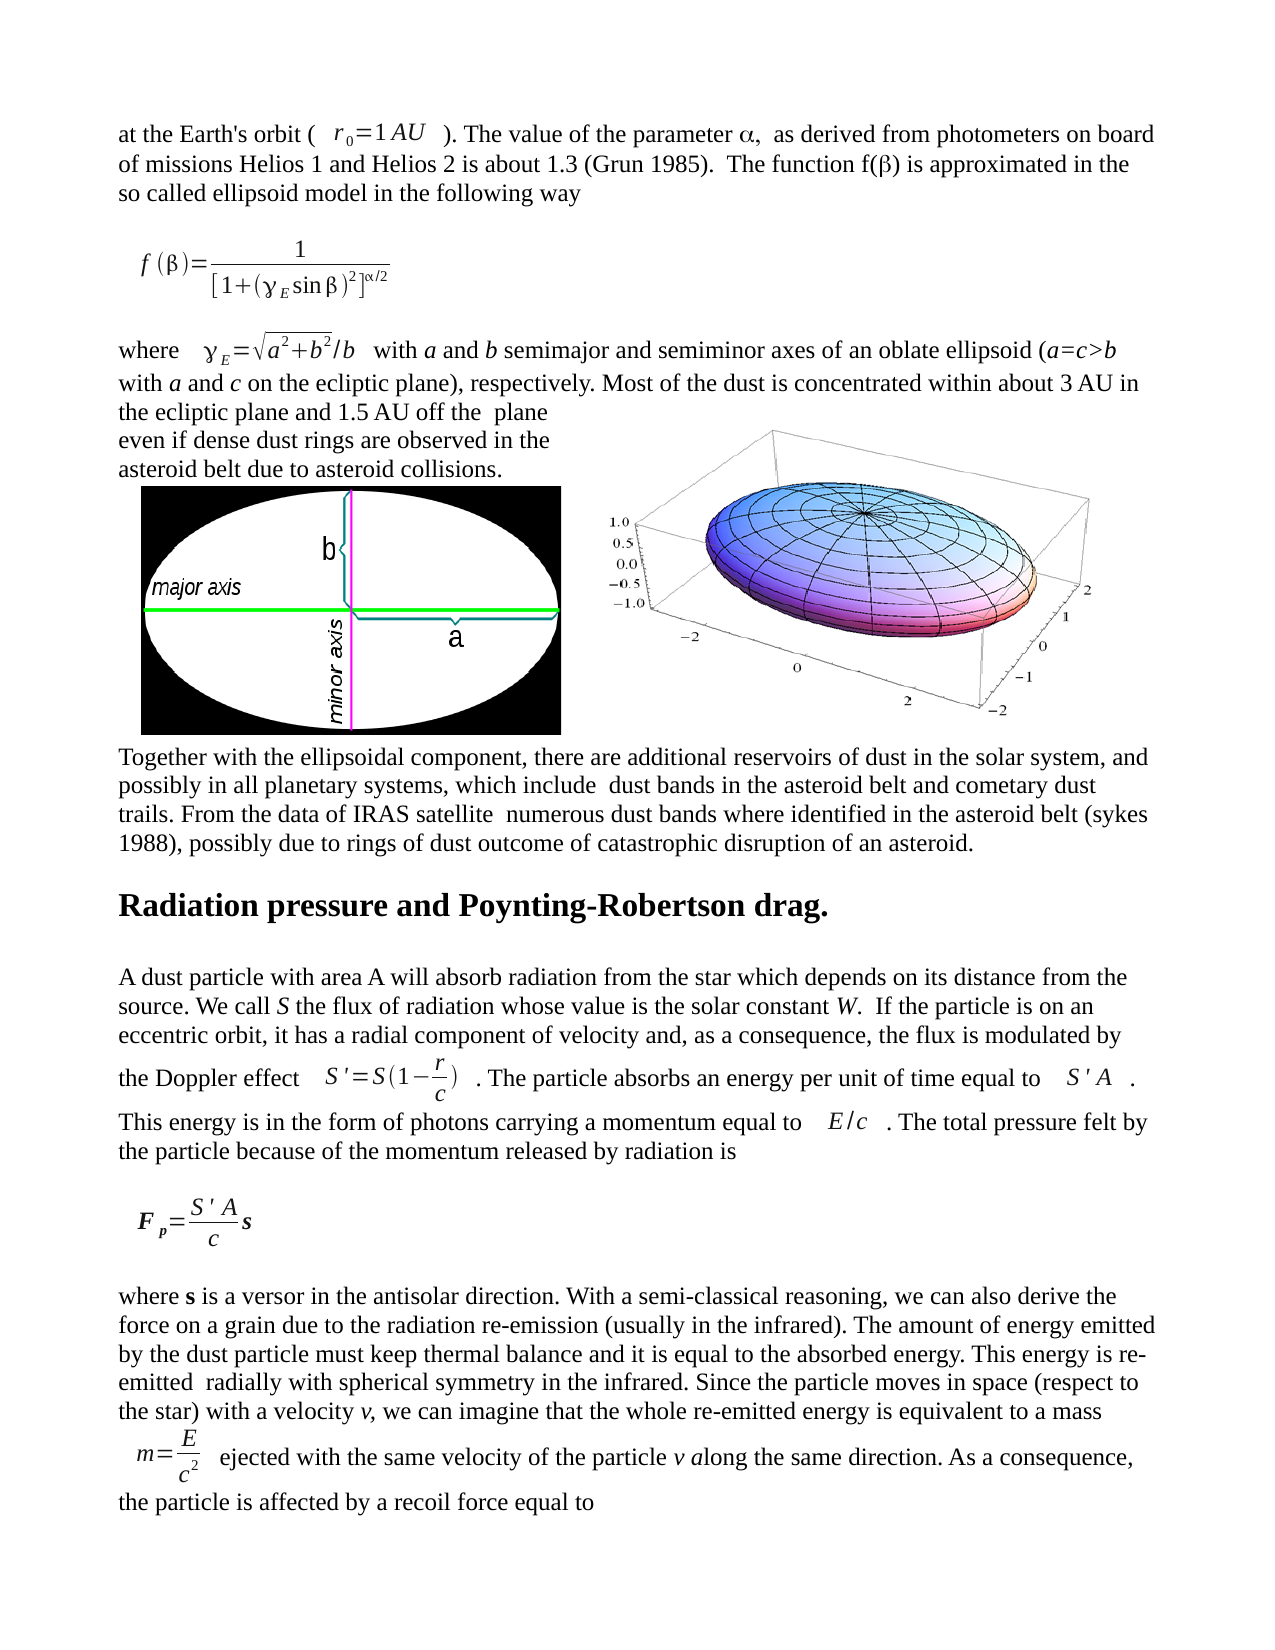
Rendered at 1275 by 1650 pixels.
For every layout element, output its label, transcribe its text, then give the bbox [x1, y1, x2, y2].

picture [591, 423, 1117, 720]
text where with a and b semimajor and semiminor axes of an oblate ellipsoid (a=c>b with a and c on the ecliptic plane), respectively. Most of the dust is concentrated within about 3 AU in the ecliptic plane and 1.5 AU off the plane even if dense dust rings are observed in the asteroid belt due to asteroid collisions. [118, 331, 1157, 483]
text where r is the distance from the sun, b is the helioecliptic latitude (latitude respect to the ecliptic plane), is the dust density at the Earth's orbit (). The value of the parameter a, as derived from photometers on board of missions Helios 1 and Helios 2 is about 1.3 (Grun 1985). The function f(b) is approximated in the so called ellipsoid model in the following way [118, 118, 1157, 207]
text Together with the ellipsoidal component, there are additional reservoirs of dust in the solar system, and possibly in all planetary systems, which include dust bands in the asteroid belt and cometary dust trails. From the data of IRAS satellite numerous dust bands where identified in the asteroid belt (sykes 1988), possibly due to rings of dust outcome of catastrophic disruption of an asteroid. [118, 713, 1157, 857]
text Radiation pressure and Poynting-Robertson drag. [118, 886, 1157, 924]
text A dust particle with area A will absorb radiation from the star which depends on its distance from the source. We call S the flux of radiation whose value is the solar constant W. If the particle is on an eccentric orbit, it has a radial component of velocity and, as a consequence, the flux is modulated by the Doppler effect . The particle absorbs an energy per unit of time equal to . This energy is in the form of photons carrying a momentum equal to . The total pressure felt by the particle because of the momentum released by radiation is [118, 962, 1157, 1165]
text where s is a versor in the antisolar direction. With a semi-classical reasoning, we can also derive the force on a grain due to the radiation re-emission (usually in the infrared). The amount of energy emitted by the dust particle must keep thermal balance and it is equal to the absorbed energy. This energy is re-emitted radially with spherical symmetry in the infrared. Since the particle moves in space (respect to the star) with a velocity v, we can imagine that the whole re-emitted energy is equivalent to a mass ejected with the same velocity of the particle v along the same direction. As a consequence, the particle is affected by a recoil force equal to [118, 1281, 1157, 1516]
picture [141, 486, 562, 735]
